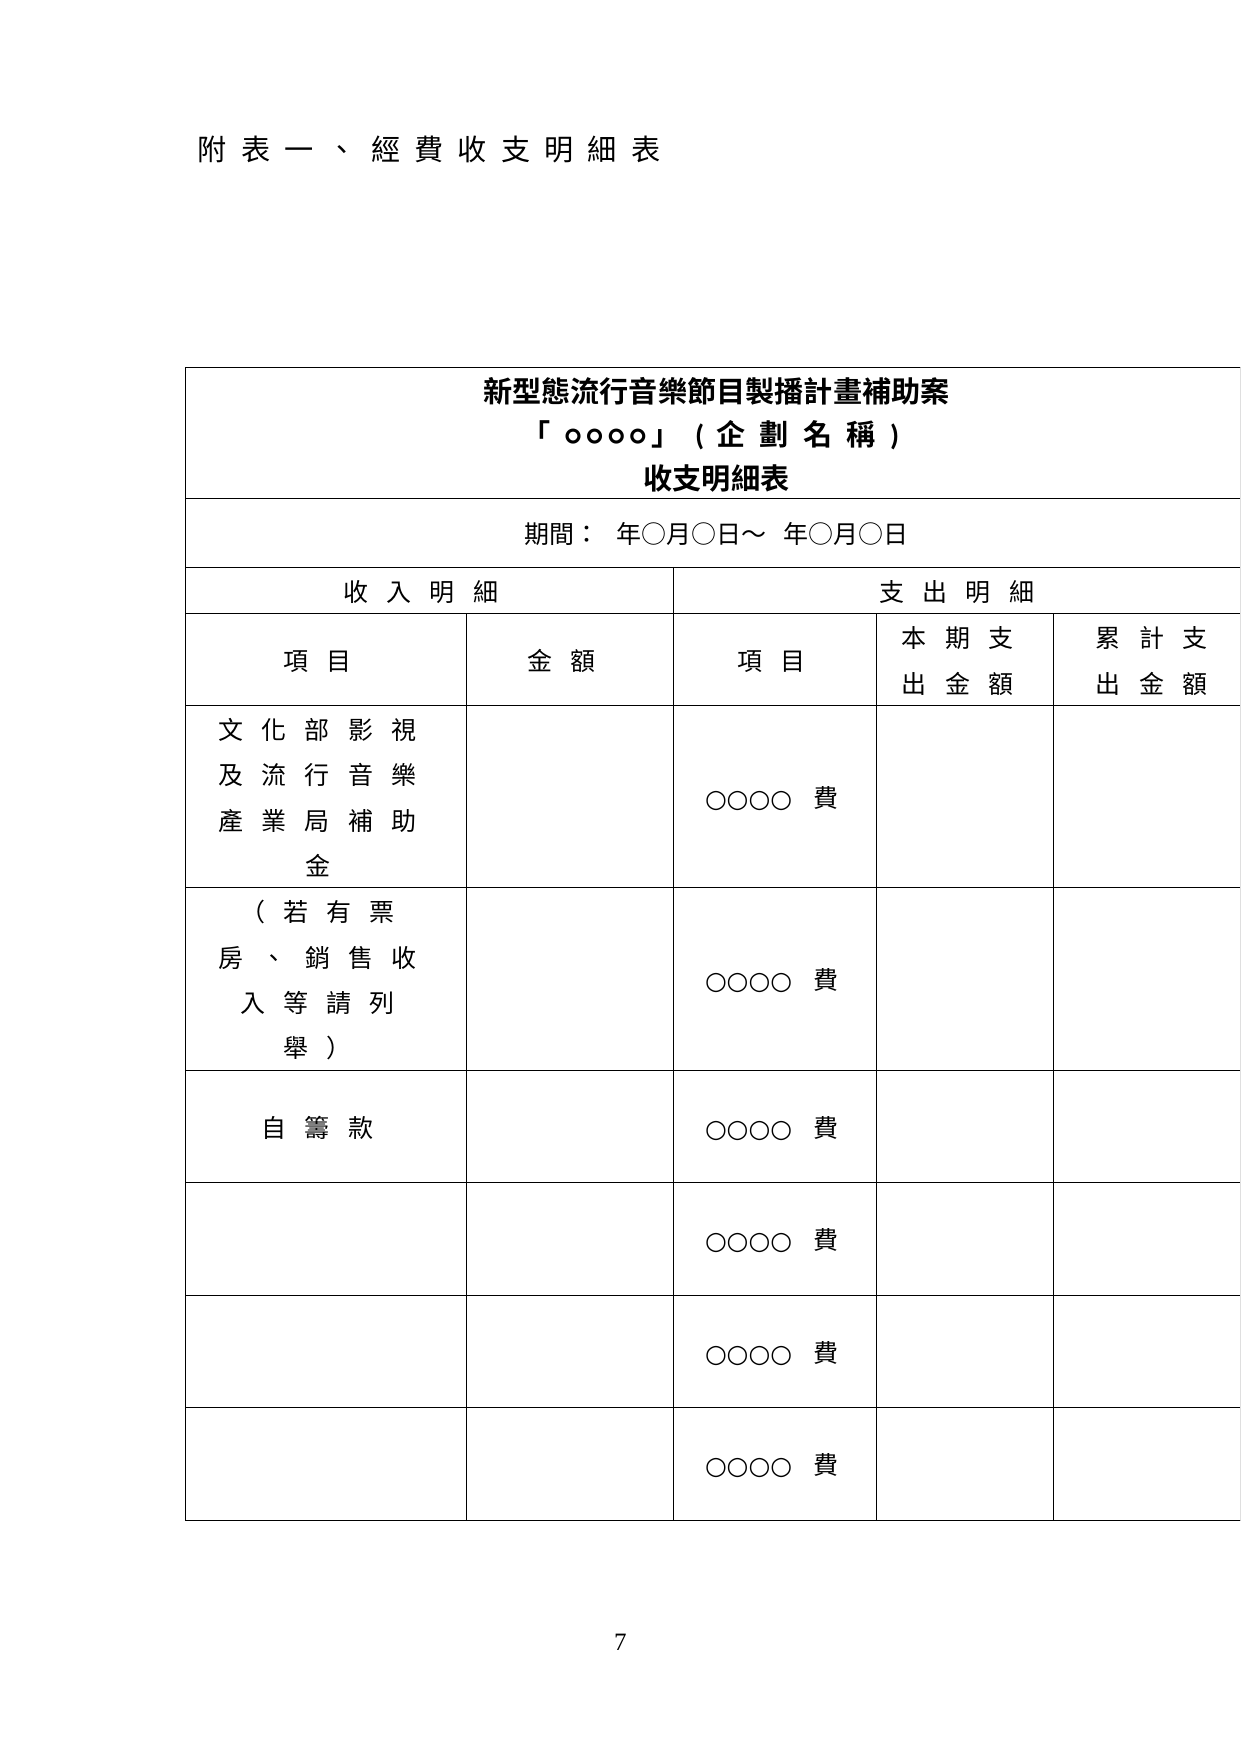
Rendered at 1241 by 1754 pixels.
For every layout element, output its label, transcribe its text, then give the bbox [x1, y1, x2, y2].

table_cell [1054, 1183, 1240, 1294]
table_cell [1054, 1408, 1240, 1519]
table_cell 文化部影視及流行音樂產業局補助金 [186, 706, 466, 887]
table_cell [877, 1071, 1053, 1182]
table_cell [467, 1408, 673, 1519]
table_cell 自籌款 [186, 1071, 466, 1182]
table_cell [877, 888, 1053, 1069]
table_header 新型態流行音樂節目製播計畫補助案 「○○○○」(企劃名稱) 收支明細表 [186, 368, 1240, 498]
table_cell [1054, 706, 1240, 887]
table_cell 本期支出金額 [877, 614, 1053, 705]
table_cell [1054, 1071, 1240, 1182]
table_cell ○○○○費 [674, 1183, 876, 1294]
table_cell [467, 888, 673, 1069]
table_cell 支出明細 [674, 568, 1240, 613]
table_cell 收入明細 [186, 568, 673, 613]
table_cell [186, 1296, 466, 1407]
table_cell [467, 706, 673, 887]
table_cell [877, 1183, 1053, 1294]
table_cell [1054, 888, 1240, 1069]
table_cell ○○○○費 [674, 1296, 876, 1407]
table_cell [467, 1296, 673, 1407]
table_cell 累計支出金額 [1054, 614, 1240, 705]
table_cell 金額 [467, 614, 673, 705]
table_cell 項目 [674, 614, 876, 705]
table_cell [877, 1296, 1053, 1407]
table_cell ○○○○費 [674, 1408, 876, 1519]
table_cell （若有票房、銷售收入等請列舉） [186, 888, 466, 1069]
table_cell [186, 1183, 466, 1294]
table_cell [467, 1183, 673, 1294]
table_cell [186, 1408, 466, 1519]
table_cell [467, 1071, 673, 1182]
table_cell 項目 [186, 614, 466, 705]
table_cell [1054, 1296, 1240, 1407]
table_cell ○○○○費 [674, 888, 876, 1069]
table_cell [877, 1408, 1053, 1519]
table_cell ○○○○費 [674, 706, 876, 887]
table_cell 期間： 年○月○日～ 年○月○日 [186, 499, 1240, 567]
table_cell [877, 706, 1053, 887]
table_cell ○○○○費 [674, 1071, 876, 1182]
text 附表一、經費收支明細表 [108, 125, 1043, 170]
